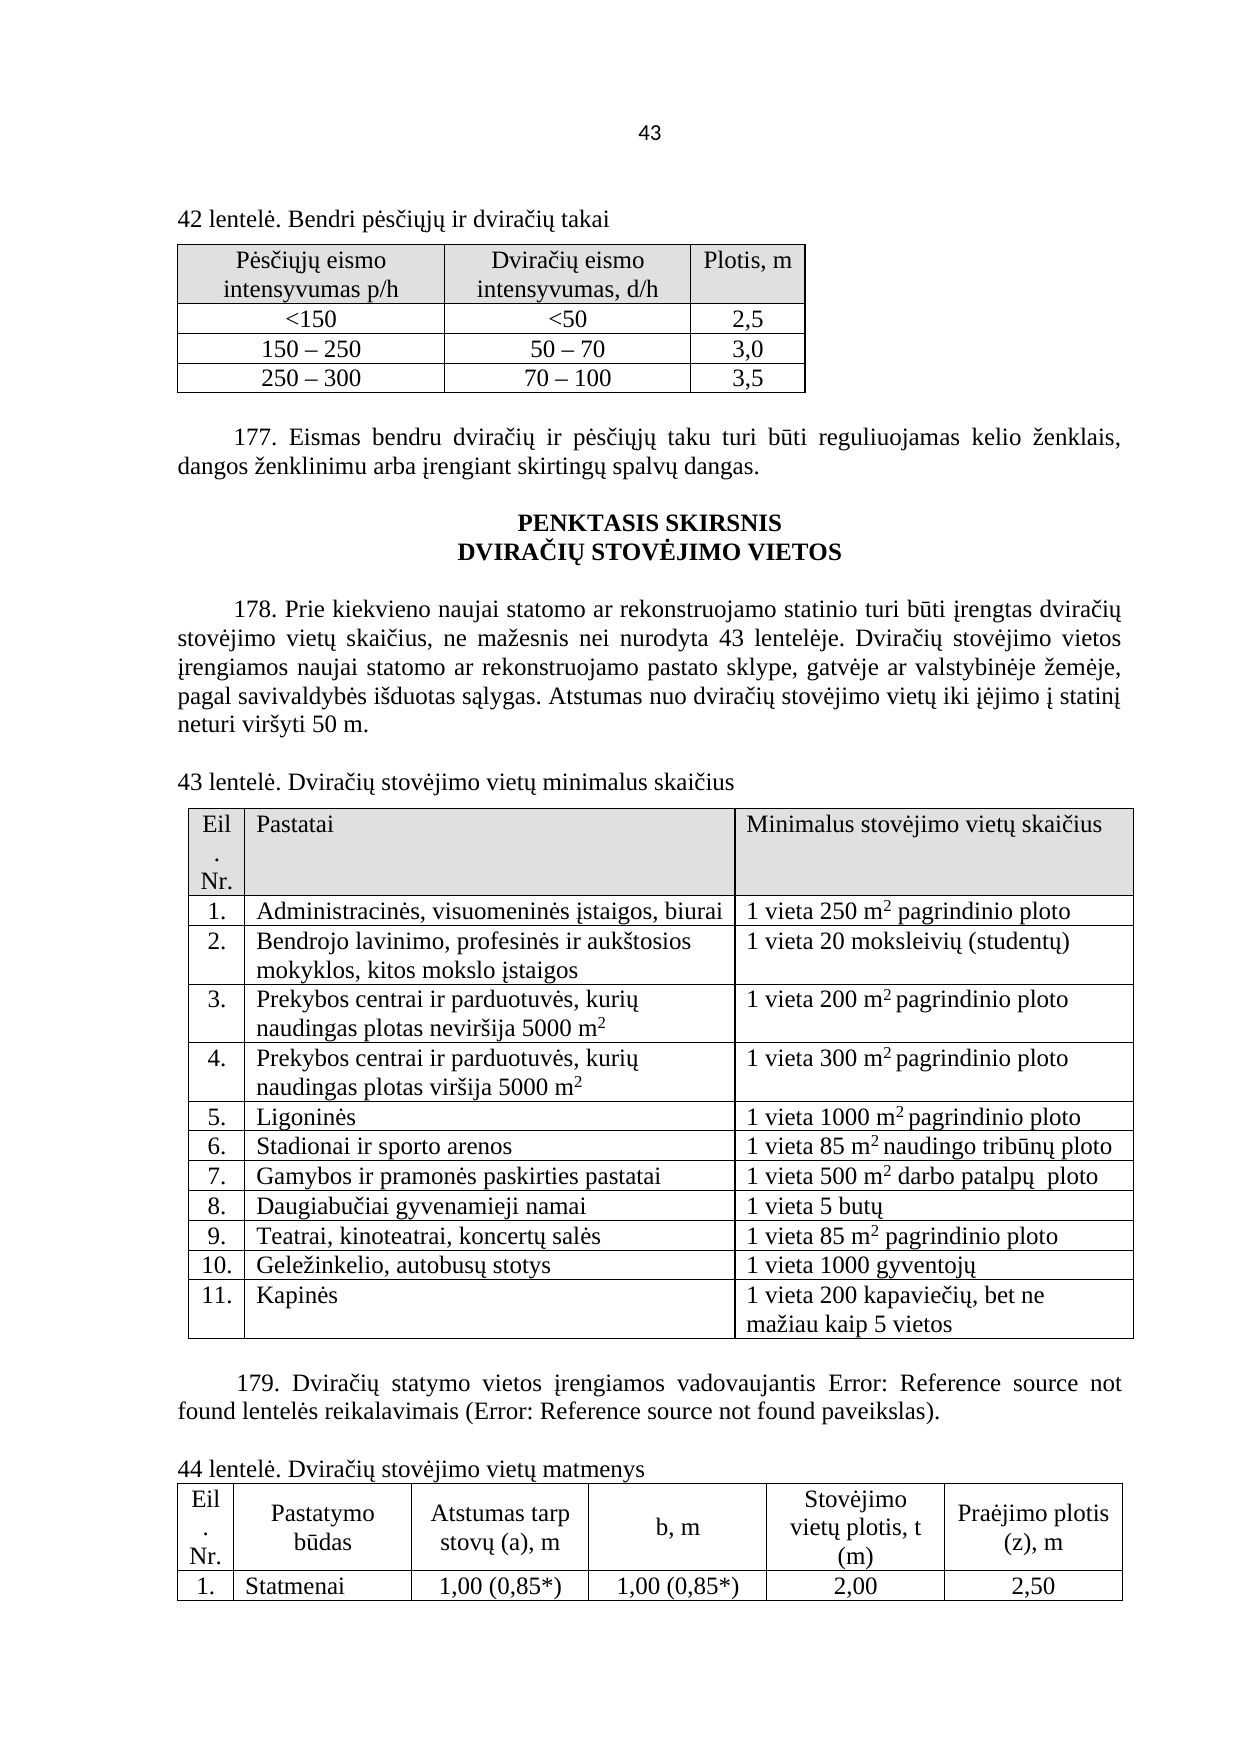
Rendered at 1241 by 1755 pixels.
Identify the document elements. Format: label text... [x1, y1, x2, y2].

table_cell 150 – 250 [178, 334, 444, 362]
table_cell 250 – 300 [178, 364, 444, 392]
table_header b, m [589, 1484, 766, 1570]
table_cell 1 vieta 200 kapaviečių, bet ne mažiau kaip 5 vietos [736, 1280, 1133, 1338]
table_cell Stadionai ir sporto arenos [245, 1131, 734, 1160]
table_cell Daugiabučiai gyvenamieji namai [245, 1191, 734, 1220]
table_cell 1,00 (0,85*) [412, 1571, 588, 1600]
table_cell 1 vieta 85 m2 naudingo tribūnų ploto [736, 1131, 1133, 1160]
table_header Eil. Nr. [178, 1484, 233, 1570]
table_cell 1 vieta 1000 gyventojų [736, 1251, 1133, 1279]
table_cell 2. [189, 926, 244, 983]
table_cell 1. [189, 896, 244, 925]
table_cell Administracinės, visuomeninės įstaigos, biurai [245, 896, 734, 925]
table_cell 50 – 70 [445, 334, 690, 362]
table_cell 8. [189, 1191, 244, 1220]
table_header Pastatymo būdas [234, 1484, 411, 1570]
table_cell 2,5 [691, 304, 804, 333]
table_cell 1 vieta 300 m2 pagrindinio ploto [736, 1043, 1133, 1101]
table_cell 1 vieta 85 m2 pagrindinio ploto [736, 1221, 1133, 1249]
table_header Praėjimo plotis (z), m [945, 1484, 1122, 1570]
table_cell 1 vieta 200 m2 pagrindinio ploto [736, 985, 1133, 1042]
table_cell 10. [189, 1251, 244, 1279]
table_cell 1 vieta 500 m2 darbo patalpų ploto [736, 1161, 1133, 1190]
table_cell Prekybos centrai ir parduotuvės, kurių naudingas plotas viršija 5000 m2 [245, 1043, 734, 1101]
table_cell <50 [445, 304, 690, 333]
text 179. Dviračių statymo vietos įrengiamos vadovaujantis 44 lentelės reikalavimais (17 paveikslas). [177, 1368, 1122, 1425]
table_cell 1,00 (0,85*) [589, 1571, 766, 1600]
table_cell 11. [189, 1280, 244, 1338]
table_cell Teatrai, kinoteatrai, koncertų salės [245, 1221, 734, 1249]
table_cell 7. [189, 1161, 244, 1190]
table_cell 6. [189, 1131, 244, 1160]
table_cell Statmenai [234, 1571, 411, 1600]
table_cell Ligoninės [245, 1102, 734, 1130]
table_cell 3,0 [691, 334, 804, 362]
text DVIRAČIŲ STOVĖJIMO VIETOS [177, 537, 1122, 566]
table_header Dviračių eismo intensyvumas, d/h [445, 245, 690, 303]
table_cell Prekybos centrai ir parduotuvės, kurių naudingas plotas neviršija 5000 m2 [245, 985, 734, 1042]
table_header Minimalus stovėjimo vietų skaičius [736, 809, 1133, 895]
text 178. Prie kiekvieno naujai statomo ar rekonstruojamo statinio turi būti įrengtas dviračių stovėjimo vietų skaičius, ne mažesnis nei nurodyta 43 lentelėje. Dviračių stovėjimo vietos įrengiamos naujai statomo ar rekonstruojamo pastato sklype, gatvėje ar valstybinėje žemėje, pagal savivaldybės išduotas sąlygas. Atstumas nuo dviračių stovėjimo vietų iki įėjimo į statinį neturi viršyti 50 m. [177, 594, 1122, 738]
table_cell 4. [189, 1043, 244, 1101]
text 44 lentelė. Dviračių stovėjimo vietų matmenys [177, 1454, 1122, 1483]
table_cell 1 vieta 20 moksleivių (studentų) [736, 926, 1133, 983]
table_cell 1 vieta 1000 m2 pagrindinio ploto [736, 1102, 1133, 1130]
table_cell 2,00 [767, 1571, 944, 1600]
table_header Plotis, m [691, 245, 804, 303]
text PENKTASIS SKIRSNIS [177, 508, 1122, 537]
table_cell 1 vieta 250 m2 pagrindinio ploto [736, 896, 1133, 925]
table_cell 3. [189, 985, 244, 1042]
table_cell 2,50 [945, 1571, 1122, 1600]
text 177. Eismas bendru dviračių ir pėsčiųjų taku turi būti reguliuojamas kelio ženklais, dangos ženklinimu arba įrengiant skirtingų spalvų dangas. [177, 422, 1122, 479]
table_header Eil. Nr. [189, 809, 244, 895]
table_cell Geležinkelio, autobusų stotys [245, 1251, 734, 1279]
table_cell 70 – 100 [445, 364, 690, 392]
table_cell 1 vieta 5 butų [736, 1191, 1133, 1220]
table_cell 3,5 [691, 364, 804, 392]
table_cell <150 [178, 304, 444, 333]
table_header Atstumas tarp stovų (a), m [412, 1484, 588, 1570]
table_cell 5. [189, 1102, 244, 1130]
table_cell 9. [189, 1221, 244, 1249]
table_cell Kapinės [245, 1280, 734, 1338]
table_header Pėsčiųjų eismo intensyvumas p/h [178, 245, 444, 303]
table_cell Gamybos ir pramonės paskirties pastatai [245, 1161, 734, 1190]
table_header Stovėjimo vietų plotis, t (m) [767, 1484, 944, 1570]
table_cell 1. [178, 1571, 233, 1600]
text 43 lentelė. Dviračių stovėjimo vietų minimalus skaičius [177, 767, 1122, 796]
table_header Pastatai [245, 809, 734, 895]
table_cell Bendrojo lavinimo, profesinės ir aukštosios mokyklos, kitos mokslo įstaigos [245, 926, 734, 983]
text 42 lentelė. Bendri pėsčiųjų ir dviračių takai [177, 204, 1122, 232]
